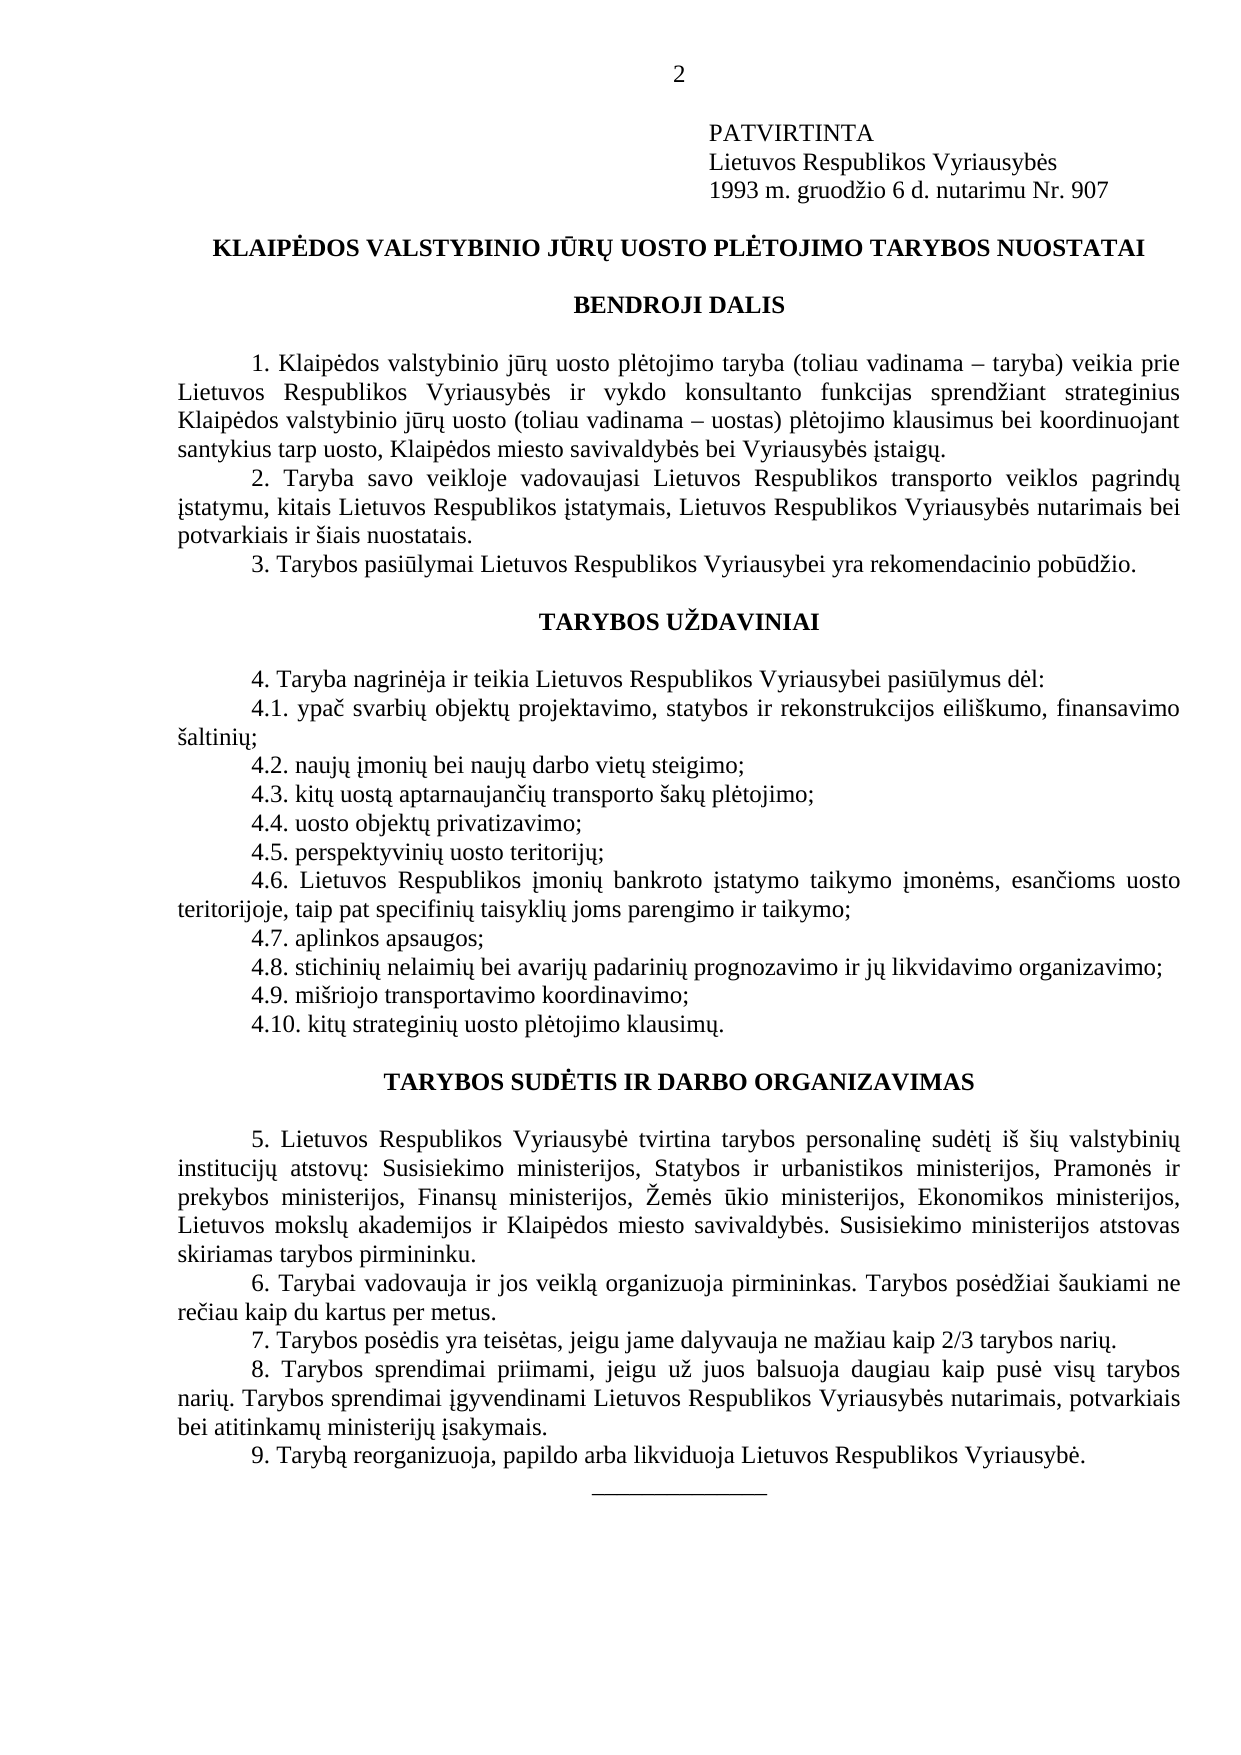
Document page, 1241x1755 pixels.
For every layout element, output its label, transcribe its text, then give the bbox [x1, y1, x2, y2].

text Tarybos sudėtis ir darbo organizavimas [177, 1067, 1181, 1096]
text 8. Tarybos sprendimai priimami, jeigu už juos balsuoja daugiau kaip pusė visų tarybos narių. Tarybos sprendimai įgyvendinami Lietuvos Respublikos Vyriausybės nutarimais, potvarkiais bei atitinkamų ministerijų įsakymais. [177, 1354, 1181, 1441]
text 7. Tarybos posėdis yra teisėtas, jeigu jame dalyvauja ne mažiau kaip 2/3 tarybos narių. [177, 1326, 1181, 1354]
text 1. Klaipėdos valstybinio jūrų uosto plėtojimo taryba (toliau vadinama – taryba) veikia prie Lietuvos Respublikos Vyriausybės ir vykdo konsultanto funkcijas sprendžiant strateginius Klaipėdos valstybinio jūrų uosto (toliau vadinama – uostas) plėtojimo klausimus bei koordinuojant santykius tarp uosto, Klaipėdos miesto savivaldybės bei Vyriausybės įstaigų. [177, 348, 1181, 463]
text PATVIRTINTA [177, 118, 1181, 147]
text 4.8. stichinių nelaimių bei avarijų padarinių prognozavimo ir jų likvidavimo organizavimo; [177, 952, 1181, 981]
text Lietuvos Respublikos Vyriausybės [177, 147, 1181, 176]
text 4.1. ypač svarbių objektų projektavimo, statybos ir rekonstrukcijos eiliškumo, finansavimo šaltinių; [177, 693, 1181, 751]
text 4.9. mišriojo transportavimo koordinavimo; [177, 981, 1181, 1009]
text Bendroji dalis [177, 291, 1181, 319]
text 6. Tarybai vadovauja ir jos veiklą organizuoja pirmininkas. Tarybos posėdžiai šaukiami ne rečiau kaip du kartus per metus. [177, 1268, 1181, 1326]
text Tarybos uždaviniai [177, 607, 1181, 636]
text 4.4. uosto objektų privatizavimo; [177, 808, 1181, 837]
text 4.2. naujų įmonių bei naujų darbo vietų steigimo; [177, 751, 1181, 779]
text 5. Lietuvos Respublikos Vyriausybė tvirtina tarybos personalinę sudėtį iš šių valstybinių institucijų atstovų: Susisiekimo ministerijos, Statybos ir urbanistikos ministerijos, Pramonės ir prekybos ministerijos, Finansų ministerijos, Žemės ūkio ministerijos, Ekonomikos ministerijos, Lietuvos mokslų akademijos ir Klaipėdos miesto savivaldybės. Susisiekimo ministerijos atstovas skiriamas tarybos pirmininku. [177, 1124, 1181, 1268]
text 4.10. kitų strateginių uosto plėtojimo klausimų. [177, 1009, 1181, 1038]
text ______________ [177, 1469, 1181, 1498]
text 2. Taryba savo veikloje vadovaujasi Lietuvos Respublikos transporto veiklos pagrindų įstatymu, kitais Lietuvos Respublikos įstatymais, Lietuvos Respublikos Vyriausybės nutarimais bei potvarkiais ir šiais nuostatais. [177, 463, 1181, 549]
text 9. Tarybą reorganizuoja, papildo arba likviduoja Lietuvos Respublikos Vyriausybė. [177, 1441, 1181, 1469]
text 4.3. kitų uostą aptarnaujančių transporto šakų plėtojimo; [177, 779, 1181, 808]
text 4.7. aplinkos apsaugos; [177, 923, 1181, 952]
text 1993 m. gruodžio 6 d. nutarimu Nr. 907 [177, 176, 1181, 204]
text 4. Taryba nagrinėja ir teikia Lietuvos Respublikos Vyriausybei pasiūlymus dėl: [177, 664, 1181, 693]
text 3. Tarybos pasiūlymai Lietuvos Respublikos Vyriausybei yra rekomendacinio pobūdžio. [177, 549, 1181, 578]
text 4.5. perspektyvinių uosto teritorijų; [177, 837, 1181, 866]
text Klaipėdos valstybinio jūrų uosto plėtojimo tarybos nuostatai [177, 233, 1181, 262]
text 4.6. Lietuvos Respublikos įmonių bankroto įstatymo taikymo įmonėms, esančioms uosto teritorijoje, taip pat specifinių taisyklių joms parengimo ir taikymo; [177, 866, 1181, 923]
